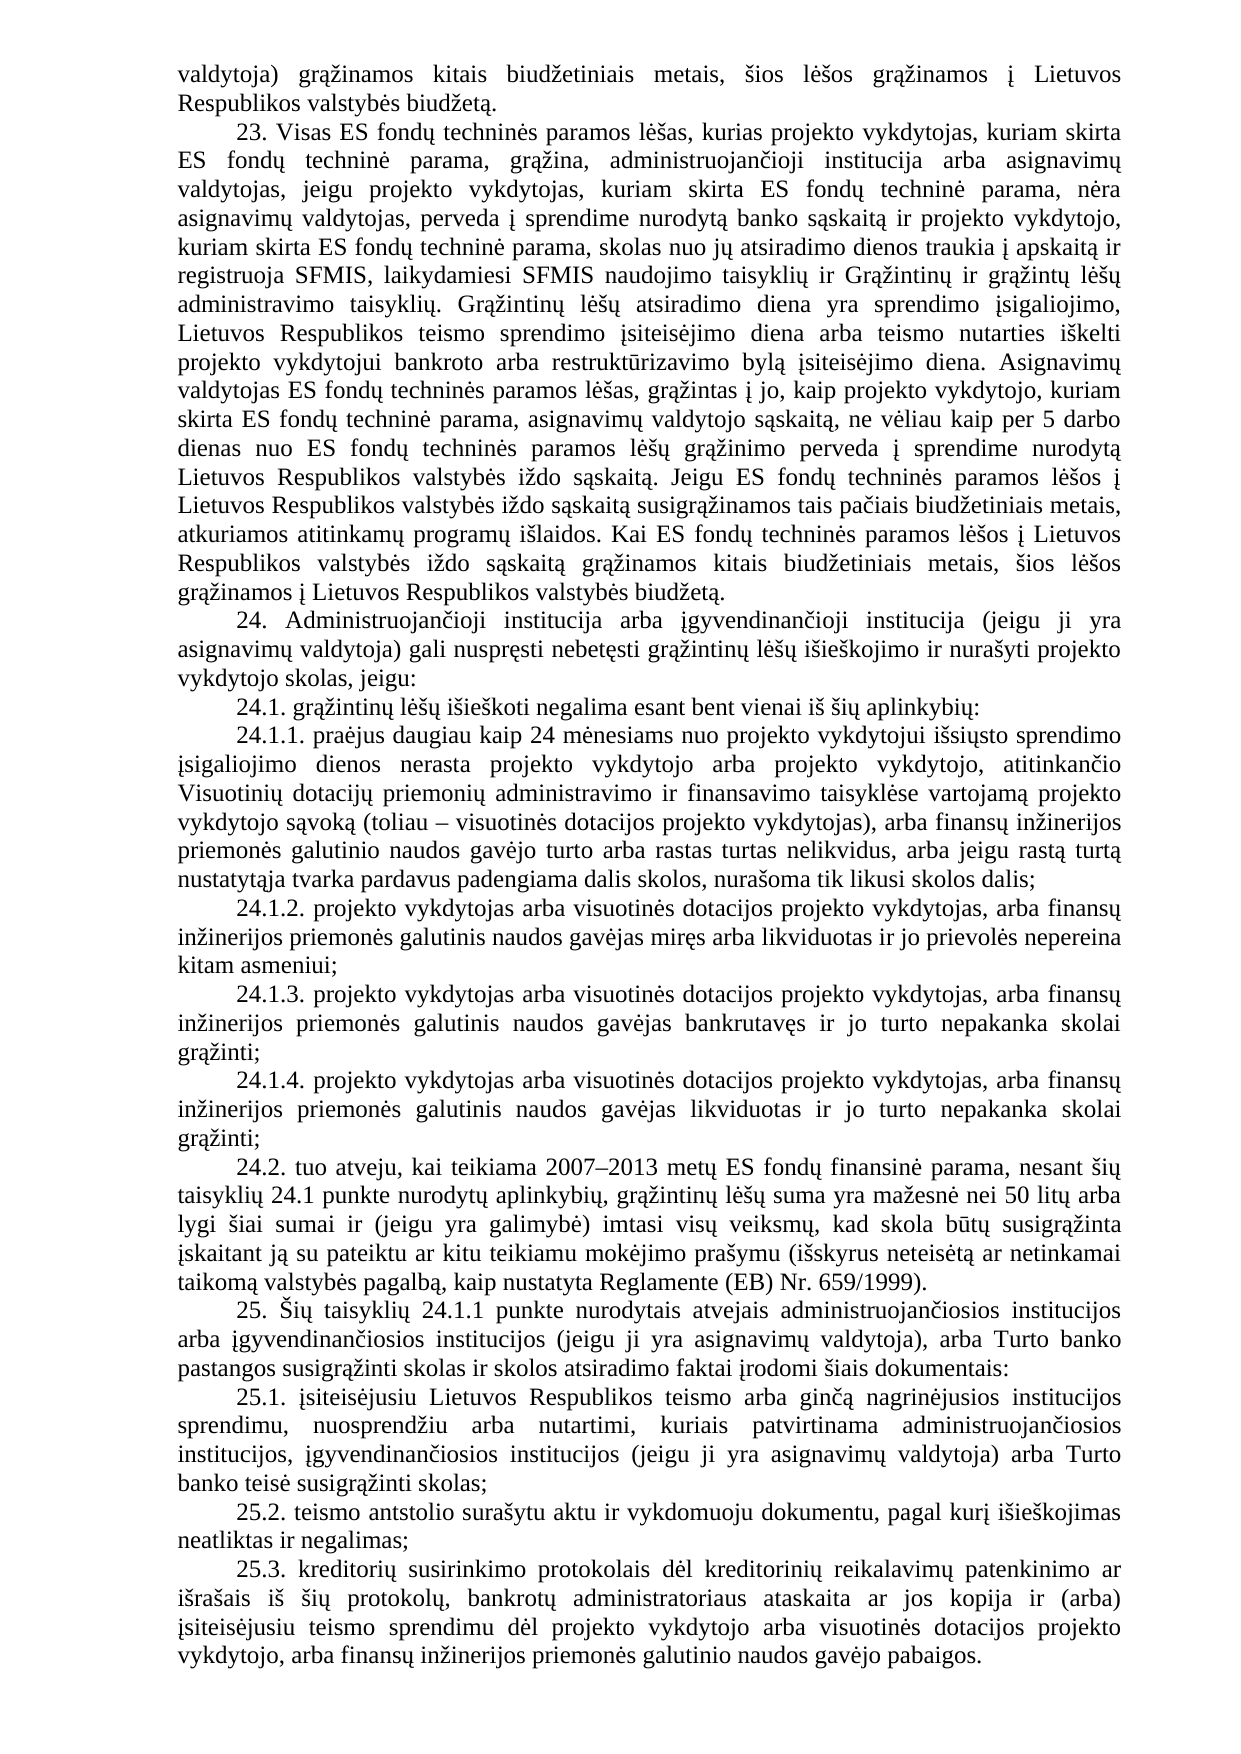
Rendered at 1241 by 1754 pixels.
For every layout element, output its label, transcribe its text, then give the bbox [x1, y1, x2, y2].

text 25.3. kreditorių susirinkimo protokolais dėl kreditorinių reikalavimų patenkinimo ar išrašais iš šių protokolų, bankrotų administratoriaus ataskaita ar jos kopija ir (arba) įsiteisėjusiu teismo sprendimu dėl projekto vykdytojo arba visuotinės dotacijos projekto vykdytojo, arba finansų inžinerijos priemonės galutinio naudos gavėjo pabaigos. [177, 1554, 1122, 1669]
text 25.1. įsiteisėjusiu Lietuvos Respublikos teismo arba ginčą nagrinėjusios institucijos sprendimu, nuosprendžiu arba nutartimi, kuriais patvirtinama administruojančiosios institucijos, įgyvendinančiosios institucijos (jeigu ji yra asignavimų valdytoja) arba Turto banko teisė susigrąžinti skolas; [177, 1382, 1122, 1497]
text 25. Šių taisyklių 24.1.1 punkte nurodytais atvejais administruojančiosios institucijos arba įgyvendinančiosios institucijos (jeigu ji yra asignavimų valdytoja), arba Turto banko pastangos susigrąžinti skolas ir skolos atsiradimo faktai įrodomi šiais dokumentais: [177, 1295, 1122, 1382]
text 24.1.4. projekto vykdytojas arba visuotinės dotacijos projekto vykdytojas, arba finansų inžinerijos priemonės galutinis naudos gavėjas likviduotas ir jo turto nepakanka skolai grąžinti; [177, 1065, 1122, 1152]
text 25.2. teismo antstolio surašytu aktu ir vykdomuoju dokumentu, pagal kurį išieškojimas neatliktas ir negalimas; [177, 1497, 1122, 1554]
text 24.1.3. projekto vykdytojas arba visuotinės dotacijos projekto vykdytojas, arba finansų inžinerijos priemonės galutinis naudos gavėjas bankrutavęs ir jo turto nepakanka skolai grąžinti; [177, 979, 1122, 1065]
text 24.1. grąžintinų lėšų išieškoti negalima esant bent vienai iš šių aplinkybių: [177, 692, 1122, 720]
text 24.2. tuo atveju, kai teikiama 2007–2013 metų ES fondų finansinė parama, nesant šių taisyklių 24.1 punkte nurodytų aplinkybių, grąžintinų lėšų suma yra mažesnė nei 50 litų arba lygi šiai sumai ir (jeigu yra galimybė) imtasi visų veiksmų, kad skola būtų susigrąžinta įskaitant ją su pateiktu ar kitu teikiamu mokėjimo prašymu (išskyrus neteisėtą ar netinkamai taikomą valstybės pagalbą, kaip nustatyta Reglamente (EB) Nr. 659/1999). [177, 1152, 1122, 1295]
text 23. Visas ES fondų techninės paramos lėšas, kurias projekto vykdytojas, kuriam skirta ES fondų techninė parama, grąžina, administruojančioji institucija arba asignavimų valdytojas, jeigu projekto vykdytojas, kuriam skirta ES fondų techninė parama, nėra asignavimų valdytojas, perveda į sprendime nurodytą banko sąskaitą ir projekto vykdytojo, kuriam skirta ES fondų techninė parama, skolas nuo jų atsiradimo dienos traukia į apskaitą ir registruoja SFMIS, laikydamiesi SFMIS naudojimo taisyklių ir Grąžintinų ir grąžintų lėšų administravimo taisyklių. Grąžintinų lėšų atsiradimo diena yra sprendimo įsigaliojimo, Lietuvos Respublikos teismo sprendimo įsiteisėjimo diena arba teismo nutarties iškelti projekto vykdytojui bankroto arba restruktūrizavimo bylą įsiteisėjimo diena. Asignavimų valdytojas ES fondų techninės paramos lėšas, grąžintas į jo, kaip projekto vykdytojo, kuriam skirta ES fondų techninė parama, asignavimų valdytojo sąskaitą, ne vėliau kaip per 5 darbo dienas nuo ES fondų techninės paramos lėšų grąžinimo perveda į sprendime nurodytą Lietuvos Respublikos valstybės iždo sąskaitą. Jeigu ES fondų techninės paramos lėšos į Lietuvos Respublikos valstybės iždo sąskaitą susigrąžinamos tais pačiais biudžetiniais metais, atkuriamos atitinkamų programų išlaidos. Kai ES fondų techninės paramos lėšos į Lietuvos Respublikos valstybės iždo sąskaitą grąžinamos kitais biudžetiniais metais, šios lėšos grąžinamos į Lietuvos Respublikos valstybės biudžetą. [177, 117, 1122, 605]
text valdytoja) grąžinamos kitais biudžetiniais metais, šios lėšos grąžinamos į Lietuvos Respublikos valstybės biudžetą. [177, 59, 1122, 117]
text 24.1.2. projekto vykdytojas arba visuotinės dotacijos projekto vykdytojas, arba finansų inžinerijos priemonės galutinis naudos gavėjas miręs arba likviduotas ir jo prievolės nepereina kitam asmeniui; [177, 893, 1122, 979]
text 24.1.1. praėjus daugiau kaip 24 mėnesiams nuo projekto vykdytojui išsiųsto sprendimo įsigaliojimo dienos nerasta projekto vykdytojo arba projekto vykdytojo, atitinkančio Visuotinių dotacijų priemonių administravimo ir finansavimo taisyklėse vartojamą projekto vykdytojo sąvoką (toliau – visuotinės dotacijos projekto vykdytojas), arba finansų inžinerijos priemonės galutinio naudos gavėjo turto arba rastas turtas nelikvidus, arba jeigu rastą turtą nustatytąja tvarka pardavus padengiama dalis skolos, nurašoma tik likusi skolos dalis; [177, 720, 1122, 893]
text 24. Administruojančioji institucija arba įgyvendinančioji institucija (jeigu ji yra asignavimų valdytoja) gali nuspręsti nebetęsti grąžintinų lėšų išieškojimo ir nurašyti projekto vykdytojo skolas, jeigu: [177, 605, 1122, 692]
